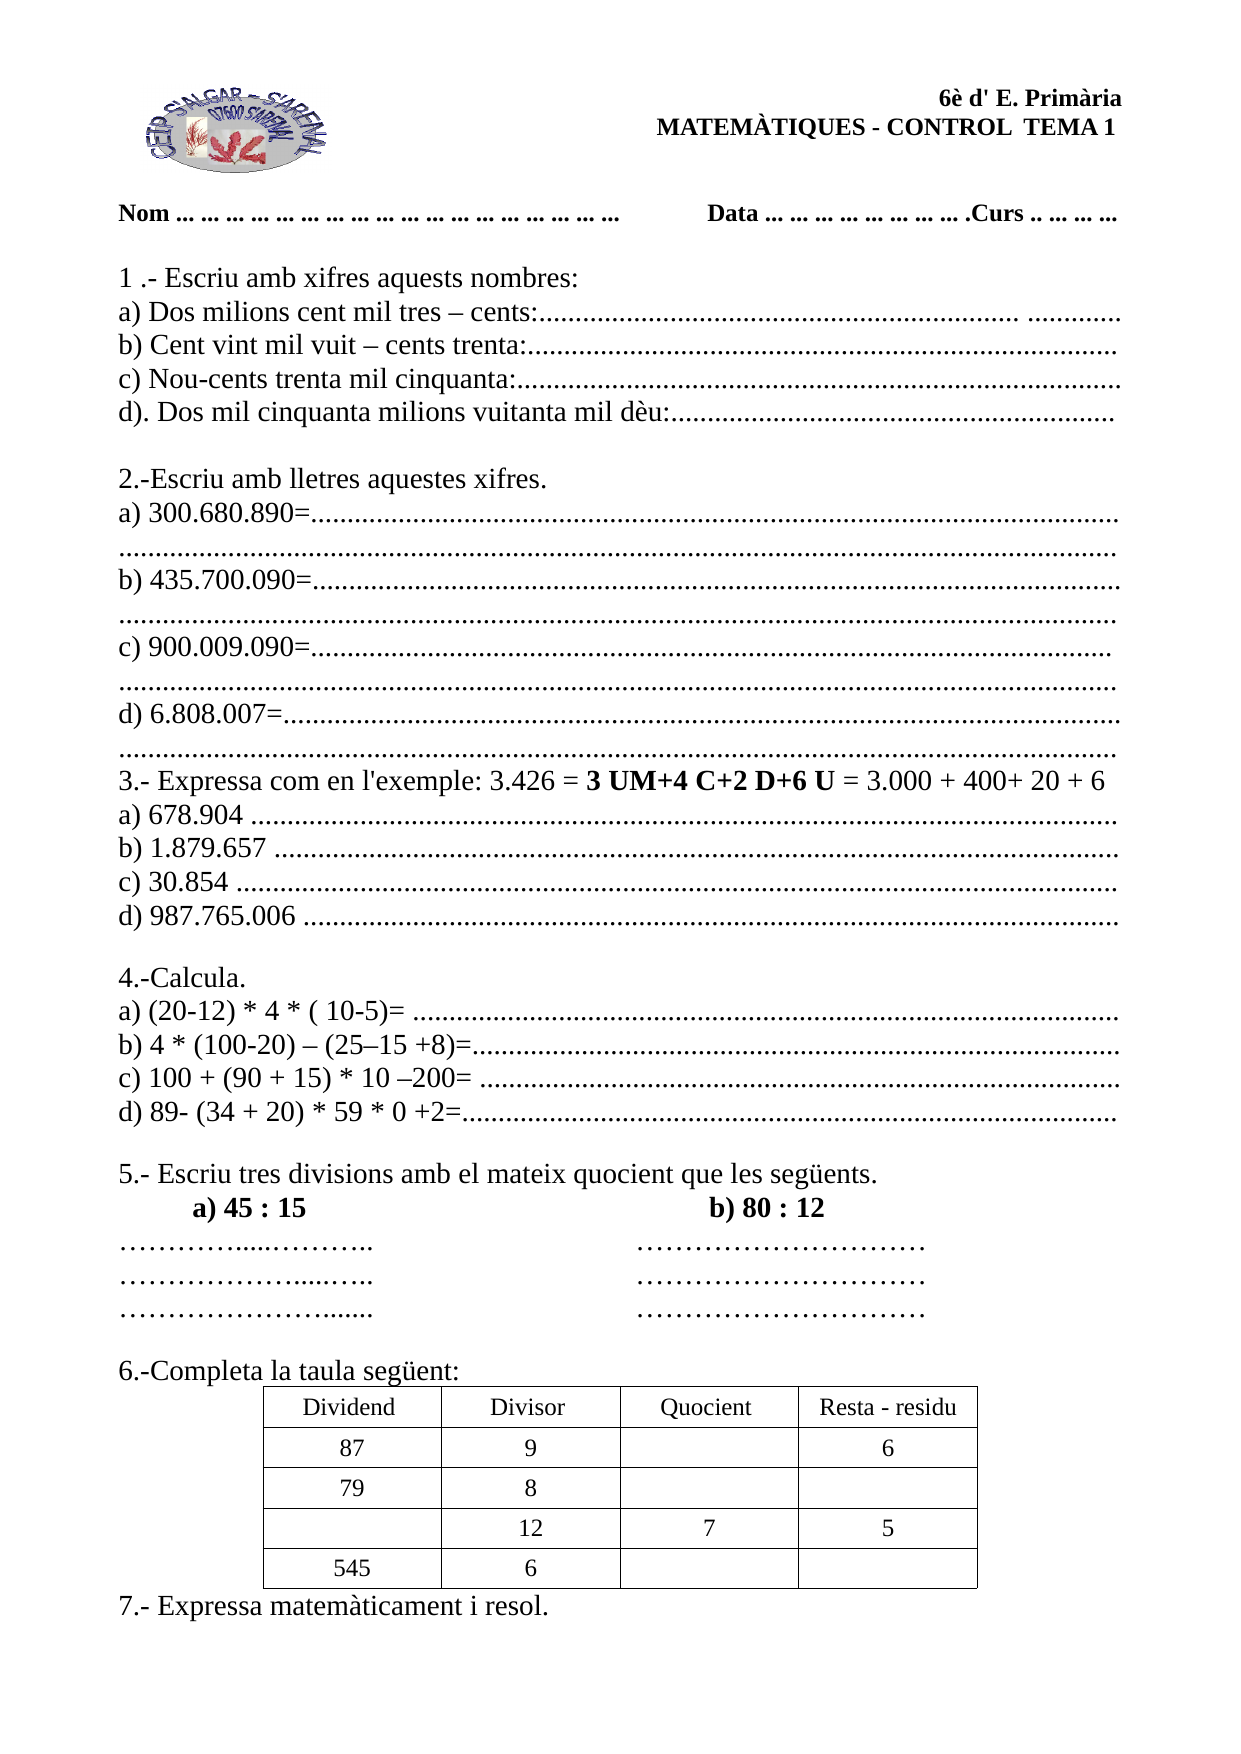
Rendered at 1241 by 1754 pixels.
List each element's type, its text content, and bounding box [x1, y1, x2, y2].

table_cell 545 [264, 1549, 441, 1588]
table_header Resta - residu [799, 1387, 977, 1427]
text ………….....……….. ………………………… [118, 1223, 1122, 1257]
table_cell 79 [264, 1468, 441, 1507]
text b) 1.879.657 .................................................................................................................... [118, 831, 1122, 864]
table_header Quocient [621, 1387, 798, 1427]
text c) 900.009.090=.............................................................................................................. [118, 629, 1122, 663]
table_cell 7 [621, 1509, 798, 1548]
table_cell 12 [442, 1509, 620, 1548]
text a) 300.680.890=............................................................................................................... [118, 495, 1122, 529]
text a) Dos milions cent mil tres – cents:.................................................................. ............. b) Cent vint mil vuit – cents trenta:................................................................................. [118, 294, 1122, 361]
text c) Nou-cents trenta mil cinquanta:................................................................................... d). Dos mil cinquanta milions vuitanta mil dèu:............................................................. [118, 361, 1122, 428]
table_cell 8 [442, 1468, 620, 1507]
text a) (20-12) * 4 * ( 10-5)= ................................................................................................. [118, 993, 1122, 1027]
text 6.-Completa la taula següent: [118, 1353, 1122, 1386]
text Nom ... ... ... ... ... ... ... ... ... ... ... ... ... ... ... ... ... ... Data ... ... ... ... ... ... ... ... .Curs .. ... ... ... [118, 198, 1122, 227]
text d) 6.808.007=................................................................................................................... [118, 696, 1122, 730]
text 4.-Calcula. [118, 960, 1122, 993]
text 7.- Expressa matemàticament i resol. [118, 1588, 1122, 1622]
text ......................................................................................................................................... [118, 730, 1122, 763]
text b) 435.700.090=............................................................................................................... [118, 562, 1122, 596]
text d) 89- (34 + 20) * 59 * 0 +2=.......................................................................................... [118, 1094, 1122, 1128]
text d) 987.765.006 ................................................................................................................ [118, 898, 1122, 931]
table_header Divisor [442, 1387, 620, 1427]
table_cell 6 [442, 1549, 620, 1588]
table_cell [799, 1468, 977, 1507]
table_cell 6 [799, 1428, 977, 1467]
text …………………....... ………………………… [118, 1291, 1122, 1324]
table_cell [264, 1509, 441, 1548]
text 6è d' E. Primària MATEMÀTIQUES - CONTROL TEMA 1 [118, 83, 1122, 141]
table_cell [799, 1549, 977, 1588]
text 3.- Expressa com en l'exemple: 3.426 = 3 UM+4 C+2 D+6 U = 3.000 + 400+ 20 + 6 [118, 763, 1122, 797]
text ......................................................................................................................................... [118, 529, 1122, 562]
text b) 4 * (100-20) – (25–15 +8)=......................................................................................... [118, 1027, 1122, 1061]
table_cell 87 [264, 1428, 441, 1467]
text ......................................................................................................................................... [118, 663, 1122, 696]
text 2.-Escriu amb lletres aquestes xifres. [118, 462, 1122, 495]
table_cell [621, 1468, 798, 1507]
table_cell 9 [442, 1428, 620, 1467]
table_cell 5 [799, 1509, 977, 1548]
table_cell [621, 1549, 798, 1588]
text a) 45 : 15 b) 80 : 12 [118, 1190, 1122, 1223]
text c) 30.854 ......................................................................................................................... [118, 864, 1122, 898]
text 5.- Escriu tres divisions amb el mateix quocient que les següents. [118, 1156, 1122, 1190]
table_cell [621, 1428, 798, 1467]
text 1 .- Escriu amb xifres aquests nombres: [118, 260, 1122, 294]
text ……………….....….. ………………………… [118, 1257, 1122, 1291]
text c) 100 + (90 + 15) * 10 –200= ........................................................................................ [118, 1061, 1122, 1094]
text a) 678.904 ....................................................................................................................... [118, 797, 1122, 831]
text ......................................................................................................................................... [118, 596, 1122, 629]
table_header Dividend [264, 1387, 441, 1427]
